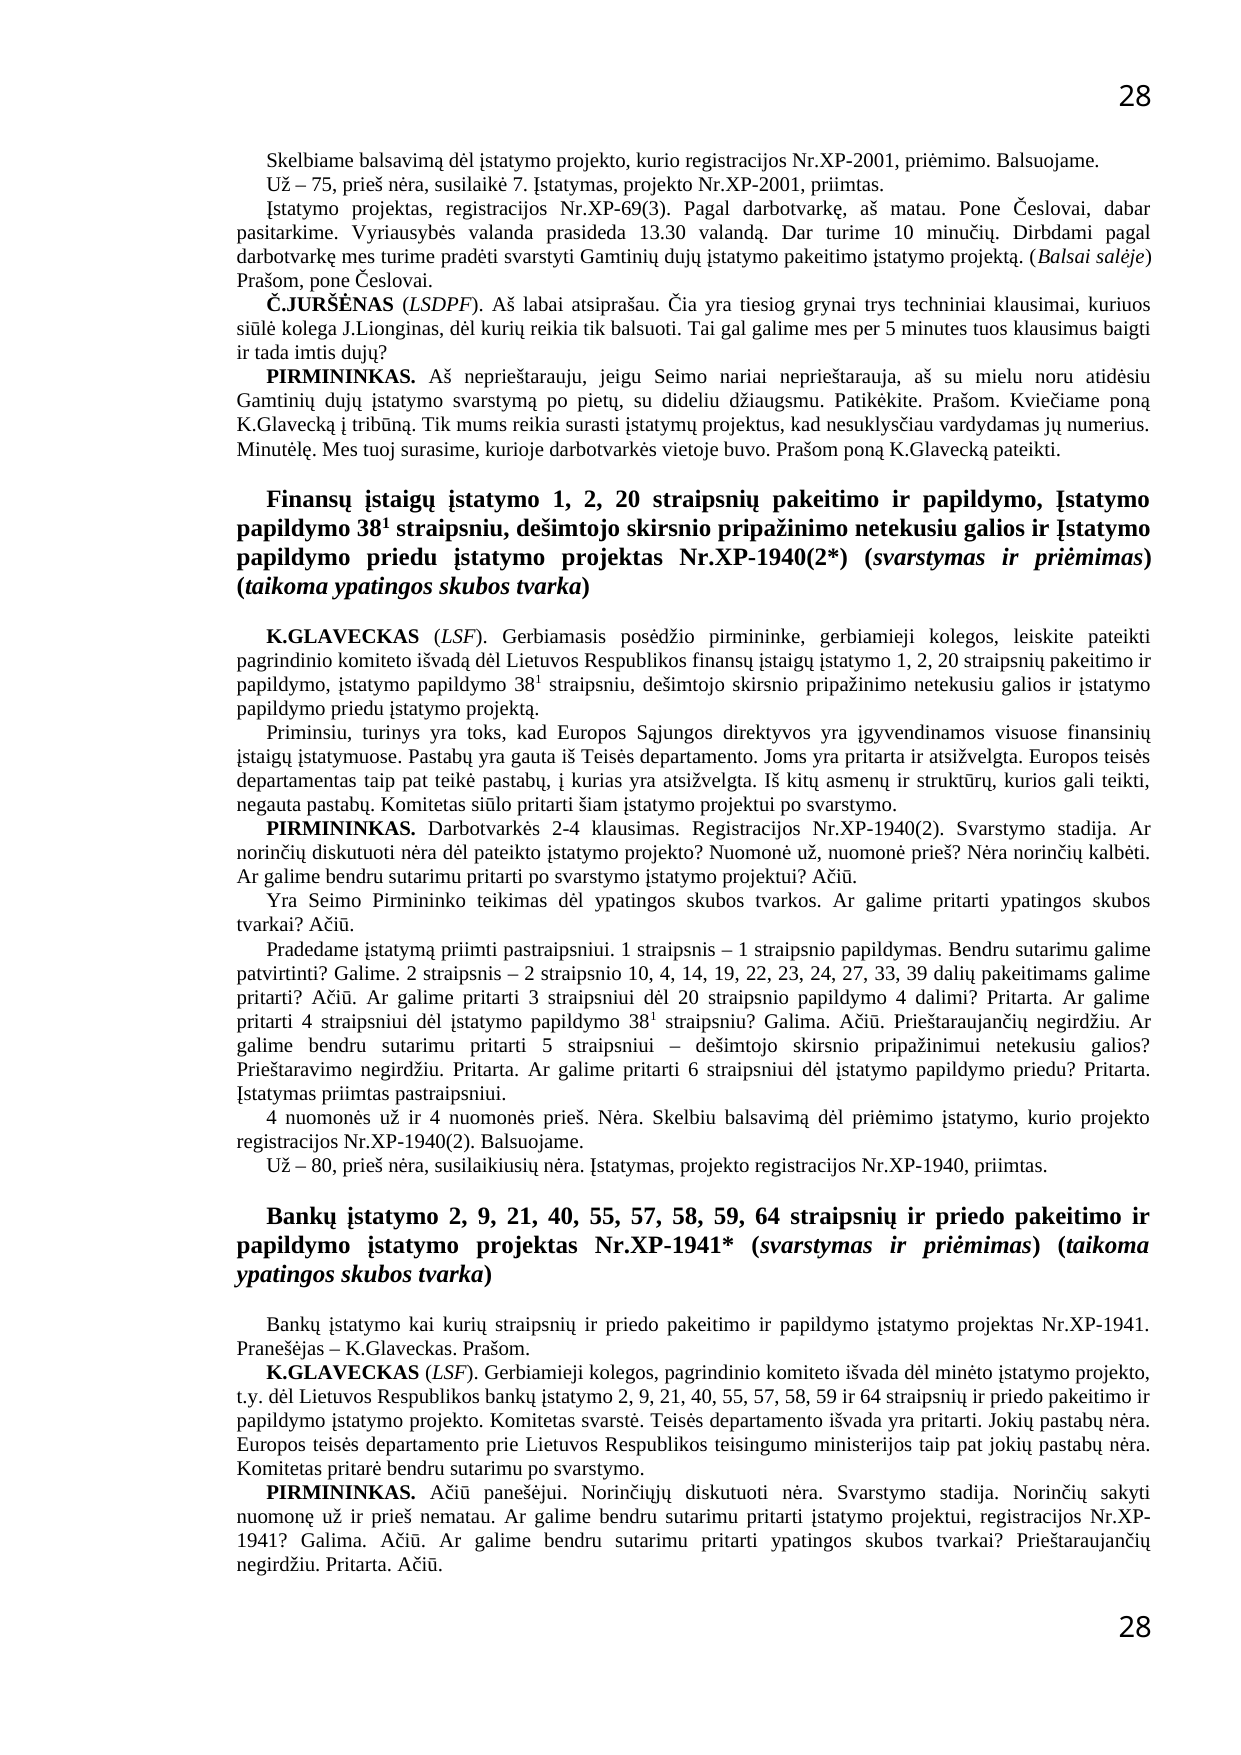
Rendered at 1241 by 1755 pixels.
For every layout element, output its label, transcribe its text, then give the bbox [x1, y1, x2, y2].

text PIRMININKAS. Aš neprieštarauju, jeigu Seimo nariai neprieštarauja, aš su mielu noru atidėsiu Gamtinių dujų įstatymo svarstymą po pietų, su dideliu džiaugsmu. Patikėkite. Prašom. Kviečiame poną K.Glavecką į tribūną. Tik mums reikia surasti įstatymų projektus, kad nesuklysčiau vardydamas jų numerius. Minutėlę. Mes tuoj surasime, kurioje darbotvarkės vietoje buvo. Prašom poną K.Glavecką pateikti. [236, 364, 1152, 461]
text Č.JURŠĖNAS (LSDPF). Aš labai atsiprašau. Čia yra tiesiog grynai trys techniniai klausimai, kuriuos siūlė kolega J.Lionginas, dėl kurių reikia tik balsuoti. Tai gal galime mes per 5 minutes tuos klausimus baigti ir tada imtis dujų? [236, 292, 1152, 364]
text PIRMININKAS. Darbotvarkės 2-4 klausimas. Registracijos Nr.XP-1940(2). Svarstymo stadija. Ar norinčių diskutuoti nėra dėl pateikto įstatymo projekto? Nuomonė už, nuomonė prieš? Nėra norinčių kalbėti. Ar galime bendru sutarimu pritarti po svarstymo įstatymo projektui? Ačiū. [236, 816, 1152, 888]
text Pradedame įstatymą priimti pastraipsniui. 1 straipsnis – 1 straipsnio papildymas. Bendru sutarimu galime patvirtinti? Galime. 2 straipsnis – 2 straipsnio 10, 4, 14, 19, 22, 23, 24, 27, 33, 39 dalių pakeitimams galime pritarti? Ačiū. Ar galime pritarti 3 straipsniui dėl 20 straipsnio papildymo 4 dalimi? Pritarta. Ar galime pritarti 4 straipsniui dėl įstatymo papildymo 381 straipsniu? Galima. Ačiū. Prieštaraujančių negirdžiu. Ar galime bendru sutarimu pritarti 5 straipsniui – dešimtojo skirsnio pripažinimui netekusiu galios? Prieštaravimo negirdžiu. Pritarta. Ar galime pritarti 6 straipsniui dėl įstatymo papildymo priedu? Pritarta. Įstatymas priimtas pastraipsniui. [236, 936, 1152, 1105]
text Priminsiu, turinys yra toks, kad Europos Sąjungos direktyvos yra įgyvendinamos visuose finansinių įstaigų įstatymuose. Pastabų yra gauta iš Teisės departamento. Joms yra pritarta ir atsižvelgta. Europos teisės departamentas taip pat teikė pastabų, į kurias yra atsižvelgta. Iš kitų asmenų ir struktūrų, kurios gali teikti, negauta pastabų. Komitetas siūlo pritarti šiam įstatymo projektui po svarstymo. [236, 720, 1152, 816]
text Už – 80, prieš nėra, susilaikiusių nėra. Įstatymas, projekto registracijos Nr.XP-1940, priimtas. [236, 1153, 1152, 1177]
text Skelbiame balsavimą dėl įstatymo projekto, kurio registracijos Nr.XP-2001, priėmimo. Balsuojame. [236, 148, 1152, 172]
text Įstatymo projektas, registracijos Nr.XP-69(3). Pagal darbotvarkę, aš matau. Pone Česlovai, dabar pasitarkime. Vyriausybės valanda prasideda 13.30 valandą. Dar turime 10 minučių. Dirbdami pagal darbotvarkę mes turime pradėti svarstyti Gamtinių dujų įstatymo pakeitimo įstatymo projektą. (Balsai salėje) Prašom, pone Česlovai. [236, 196, 1152, 292]
text 4 nuomonės už ir 4 nuomonės prieš. Nėra. Skelbiu balsavimą dėl priėmimo įstatymo, kurio projekto registracijos Nr.XP-1940(2). Balsuojame. [236, 1105, 1152, 1153]
text Finansų įstaigų įstatymo 1, 2, 20 straipsnių pakeitimo ir papildymo, Įstatymo papildymo 381 straipsniu, dešimtojo skirsnio pripažinimo netekusiu galios ir Įstatymo papildymo priedu įstatymo projektas Nr.XP-1940(2*) (svarstymas ir priėmimas) (taikoma ypatingos skubos tvarka) [236, 484, 1152, 599]
text PIRMININKAS. Ačiū panešėjui. Norinčiųjų diskutuoti nėra. Svarstymo stadija. Norinčių sakyti nuomonę už ir prieš nematau. Ar galime bendru sutarimu pritarti įstatymo projektui, registracijos Nr.XP-1941? Galima. Ačiū. Ar galime bendru sutarimu pritarti ypatingos skubos tvarkai? Prieštaraujančių negirdžiu. Pritarta. Ačiū. [236, 1480, 1152, 1576]
text Yra Seimo Pirmininko teikimas dėl ypatingos skubos tvarkos. Ar galime pritarti ypatingos skubos tvarkai? Ačiū. [236, 888, 1152, 936]
text K.GLAVECKAS (LSF). Gerbiamasis posėdžio pirmininke, gerbiamieji kolegos, leiskite pateikti pagrindinio komiteto išvadą dėl Lietuvos Respublikos finansų įstaigų įstatymo 1, 2, 20 straipsnių pakeitimo ir papildymo, įstatymo papildymo 381 straipsniu, dešimtojo skirsnio pripažinimo netekusiu galios ir įstatymo papildymo priedu įstatymo projektą. [236, 624, 1152, 720]
text K.GLAVECKAS (LSF). Gerbiamieji kolegos, pagrindinio komiteto išvada dėl minėto įstatymo projekto, t.y. dėl Lietuvos Respublikos bankų įstatymo 2, 9, 21, 40, 55, 57, 58, 59 ir 64 straipsnių ir priedo pakeitimo ir papildymo įstatymo projekto. Komitetas svarstė. Teisės departamento išvada yra pritarti. Jokių pastabų nėra. Europos teisės departamento prie Lietuvos Respublikos teisingumo ministerijos taip pat jokių pastabų nėra. Komitetas pritarė bendru sutarimu po svarstymo. [236, 1359, 1152, 1480]
text Už – 75, prieš nėra, susilaikė 7. Įstatymas, projekto Nr.XP-2001, priimtas. [236, 172, 1152, 196]
text Bankų įstatymo 2, 9, 21, 40, 55, 57, 58, 59, 64 straipsnių ir priedo pakeitimo ir papildymo įstatymo projektas Nr.XP-1941* (svarstymas ir priėmimas) (taikoma ypatingos skubos tvarka) [236, 1201, 1152, 1287]
text Bankų įstatymo kai kurių straipsnių ir priedo pakeitimo ir papildymo įstatymo projektas Nr.XP-1941. Pranešėjas – K.Glaveckas. Prašom. [236, 1311, 1152, 1359]
